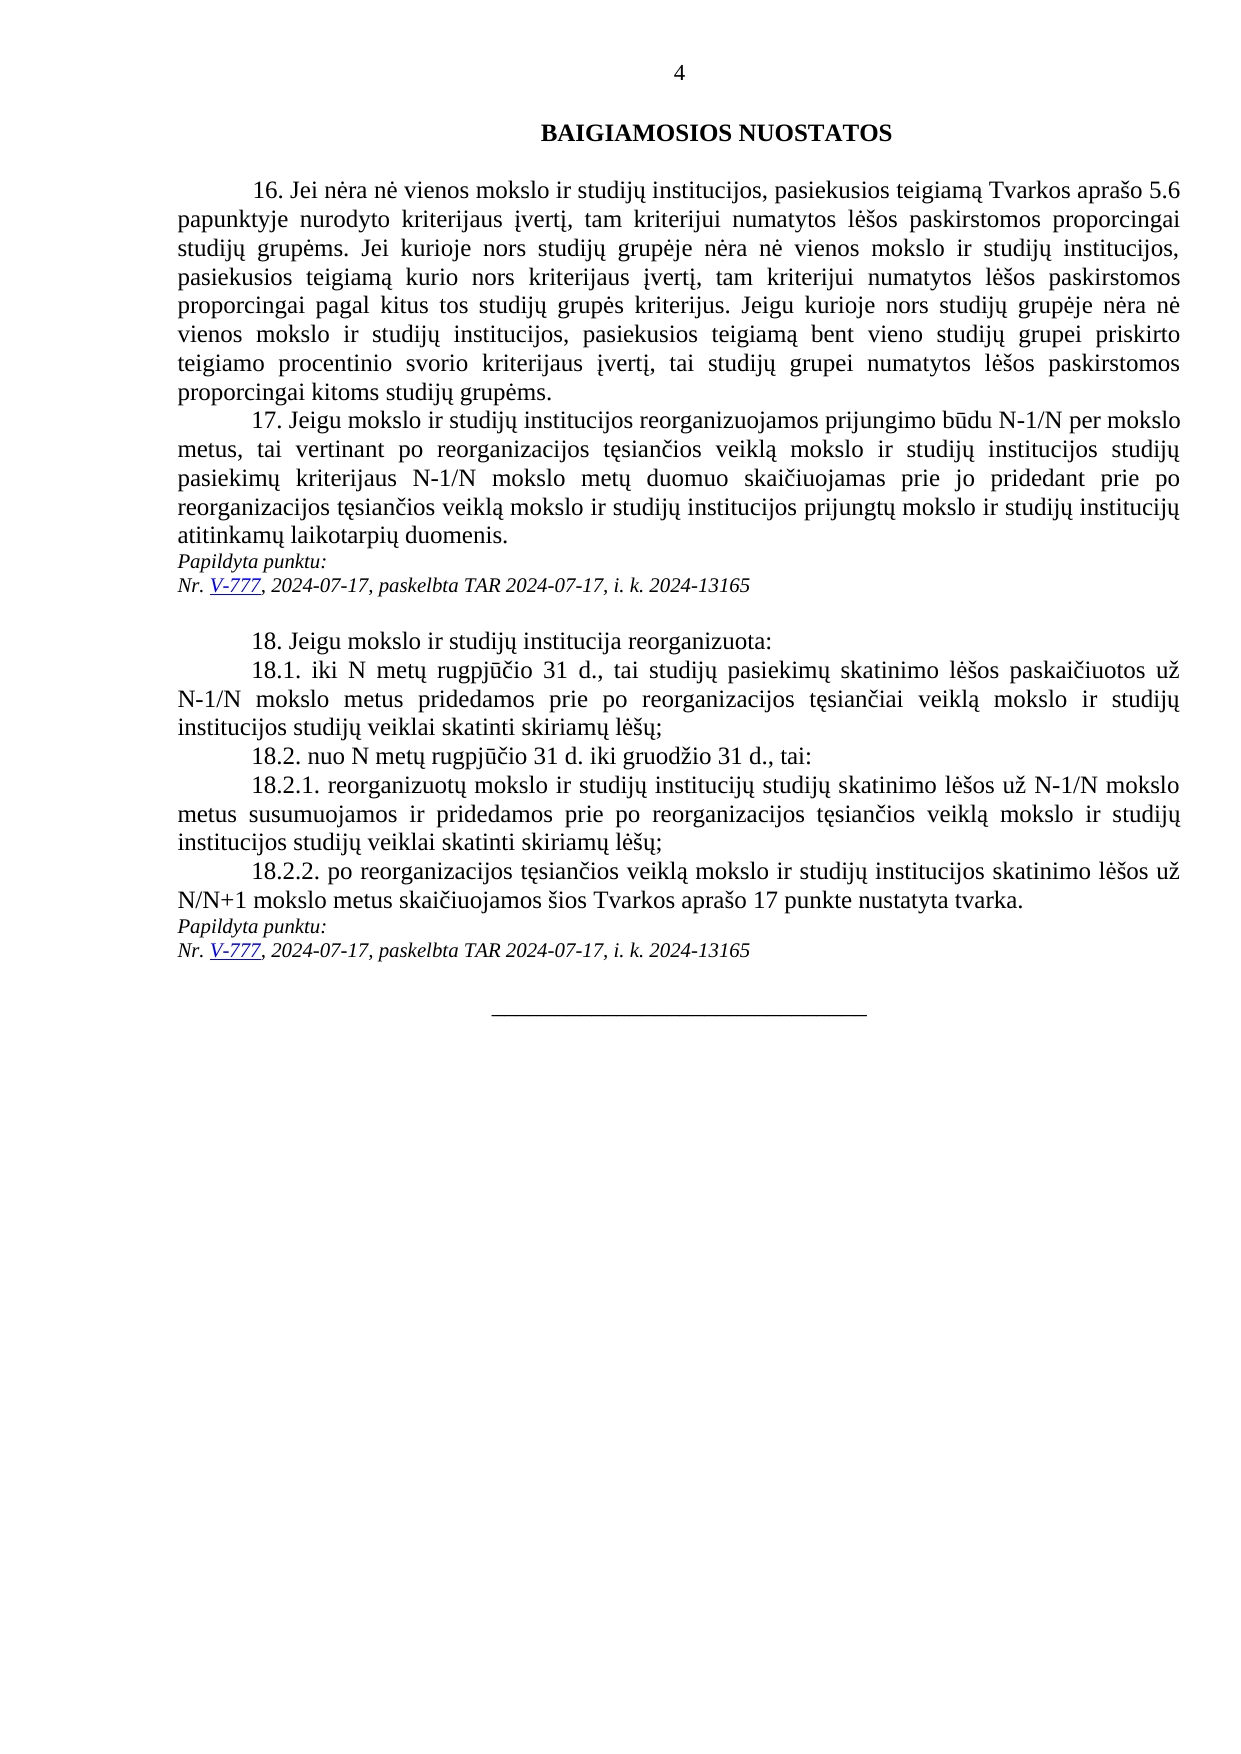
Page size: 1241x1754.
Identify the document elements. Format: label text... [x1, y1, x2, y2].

text BAIGIAMOSIOS NUOSTATOS [177, 118, 1181, 147]
text 18.2.2. po reorganizacijos tęsiančios veiklą mokslo ir studijų institucijos skatinimo lėšos už N/N+1 mokslo metus skaičiuojamos šios Tvarkos aprašo 17 punkte nustatyta tvarka. [177, 856, 1181, 914]
text 16. Jei nėra nė vienos mokslo ir studijų institucijos, pasiekusios teigiamą Tvarkos aprašo 5.6 papunktyje nurodyto kriterijaus įvertį, tam kriterijui numatytos lėšos paskirstomos proporcingai studijų grupėms. Jei kurioje nors studijų grupėje nėra nė vienos mokslo ir studijų institucijos, pasiekusios teigiamą kurio nors kriterijaus įvertį, tam kriterijui numatytos lėšos paskirstomos proporcingai pagal kitus tos studijų grupės kriterijus. Jeigu kurioje nors studijų grupėje nėra nė vienos mokslo ir studijų institucijos, pasiekusios teigiamą bent vieno studijų grupei priskirto teigiamo procentinio svorio kriterijaus įvertį, tai studijų grupei numatytos lėšos paskirstomos proporcingai kitoms studijų grupėms. [177, 176, 1181, 406]
text ______________________________ [177, 991, 1181, 1019]
text Papildyta punktu: [177, 914, 1181, 938]
text Nr. V-777, 2024-07-17, paskelbta TAR 2024-07-17, i. k. 2024-13165 [177, 573, 1181, 597]
text 17. Jeigu mokslo ir studijų institucijos reorganizuojamos prijungimo būdu N-1/N per mokslo metus, tai vertinant po reorganizacijos tęsiančios veiklą mokslo ir studijų institucijos studijų pasiekimų kriterijaus N-1/N mokslo metų duomuo skaičiuojamas prie jo pridedant prie po reorganizacijos tęsiančios veiklą mokslo ir studijų institucijos prijungtų mokslo ir studijų institucijų atitinkamų laikotarpių duomenis. [177, 406, 1181, 549]
text 18.1. iki N metų rugpjūčio 31 d., tai studijų pasiekimų skatinimo lėšos paskaičiuotos už N-1/N mokslo metus pridedamos prie po reorganizacijos tęsiančiai veiklą mokslo ir studijų institucijos studijų veiklai skatinti skiriamų lėšų; [177, 655, 1181, 741]
text 18.2.1. reorganizuotų mokslo ir studijų institucijų studijų skatinimo lėšos už N-1/N mokslo metus susumuojamos ir pridedamos prie po reorganizacijos tęsiančios veiklą mokslo ir studijų institucijos studijų veiklai skatinti skiriamų lėšų; [177, 770, 1181, 856]
text Nr. V-777, 2024-07-17, paskelbta TAR 2024-07-17, i. k. 2024-13165 [177, 938, 1181, 962]
text 18.2. nuo N metų rugpjūčio 31 d. iki gruodžio 31 d., tai: [177, 741, 1181, 770]
text 18. Jeigu mokslo ir studijų institucija reorganizuota: [177, 626, 1181, 655]
text Papildyta punktu: [177, 549, 1181, 573]
